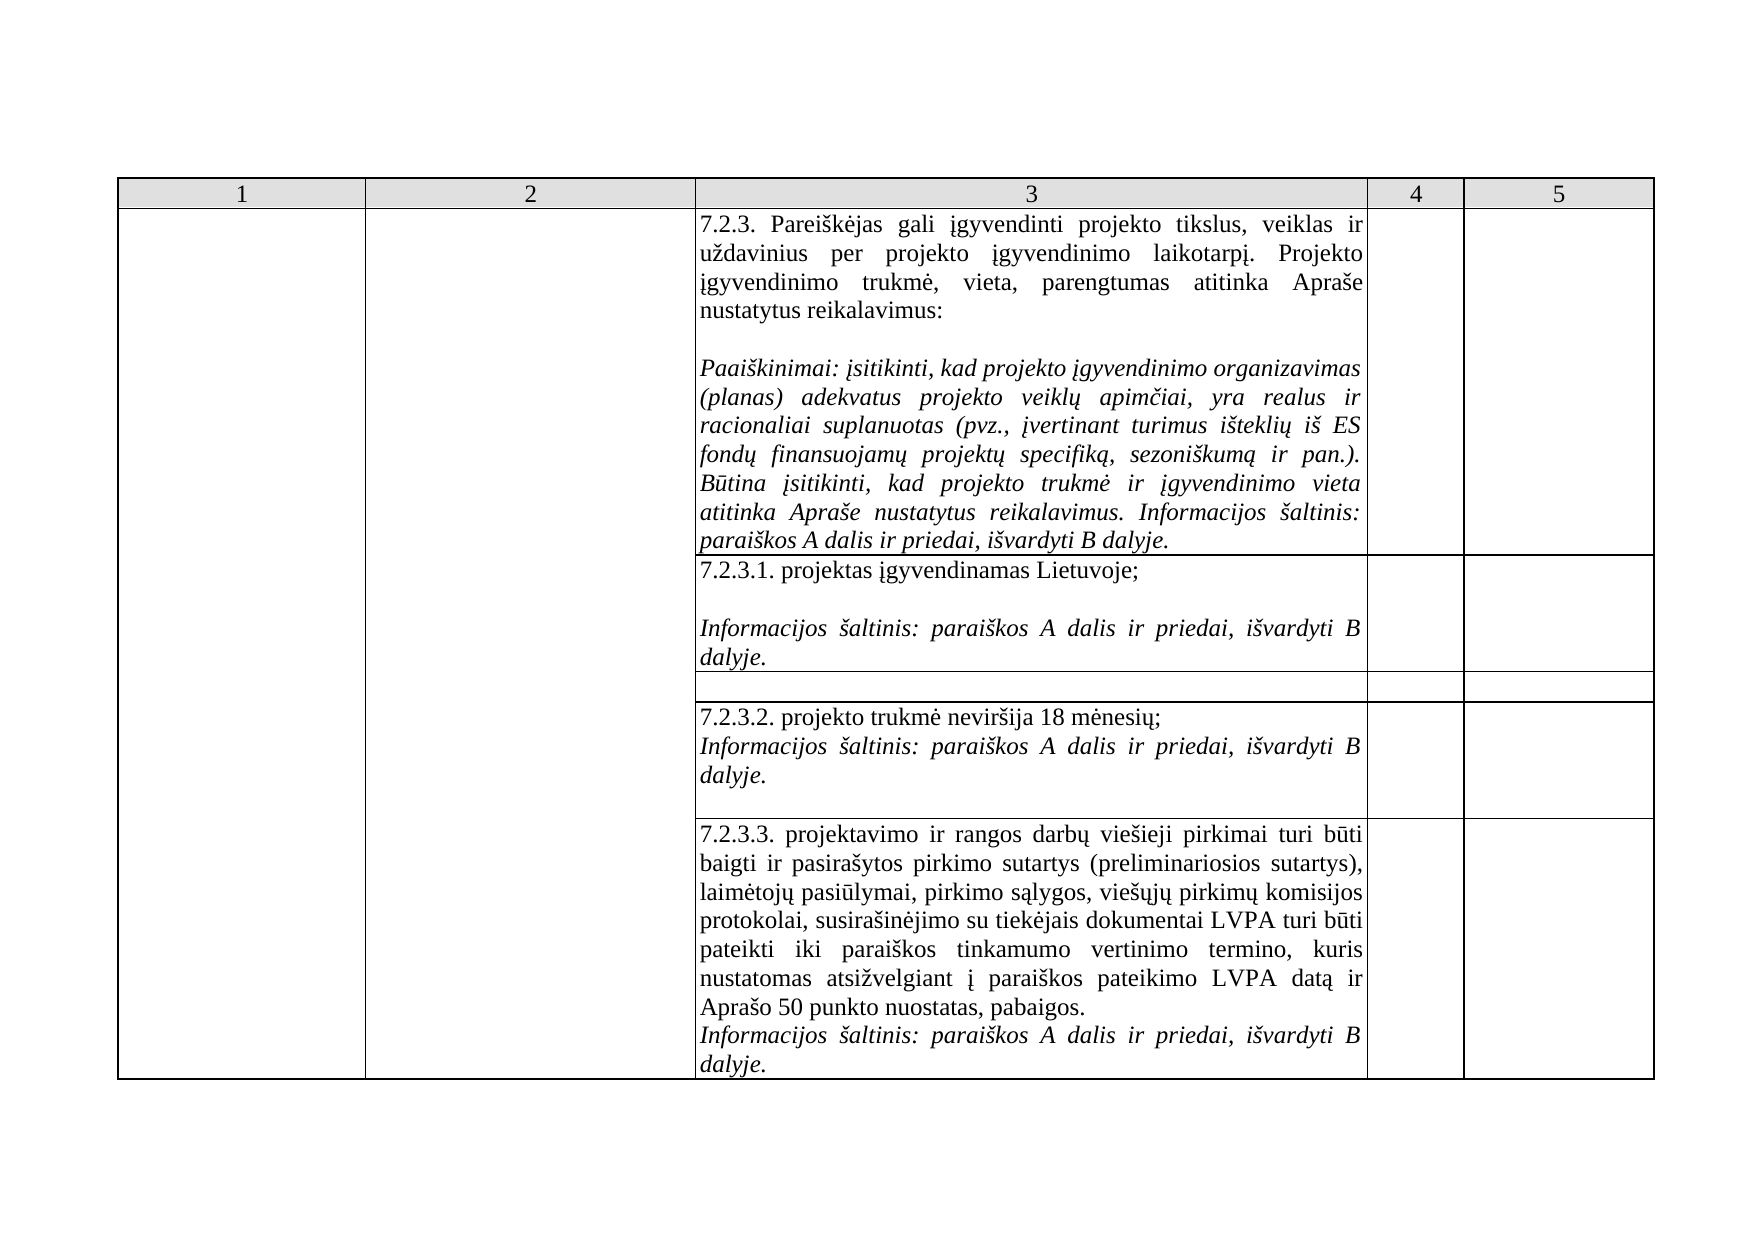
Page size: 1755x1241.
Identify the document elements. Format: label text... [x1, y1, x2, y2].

table_header 3 [696, 179, 1367, 207]
table_header 5 [1465, 179, 1653, 207]
table_cell [1368, 556, 1463, 671]
table_cell [1368, 703, 1463, 817]
table_cell [1465, 672, 1653, 701]
table_cell 7.2.3.2. projekto trukmė neviršija 18 mėnesių; Informacijos šaltinis: paraiškos A dalis ir priedai, išvardyti B dalyje. [696, 703, 1367, 817]
table_header 1 [119, 179, 365, 207]
table_cell [119, 209, 365, 1078]
table_cell 7.2.3.1. projektas įgyvendinamas Lietuvoje; Informacijos šaltinis: paraiškos A dalis ir priedai, išvardyti B dalyje. [696, 556, 1367, 671]
table_cell [1465, 703, 1653, 817]
table_cell 7.2.3.3. projektavimo ir rangos darbų viešieji pirkimai turi būti baigti ir pasirašytos pirkimo sutartys (preliminariosios sutartys), laimėtojų pasiūlymai, pirkimo sąlygos, viešųjų pirkimų komisijos protokolai, susirašinėjimo su tiekėjais dokumentai LVPA turi būti pateikti iki paraiškos tinkamumo vertinimo termino, kuris nustatomas atsižvelgiant į paraiškos pateikimo LVPA datą ir Aprašo 50 punkto nuostatas, pabaigos. Informacijos šaltinis: paraiškos A dalis ir priedai, išvardyti B dalyje. [696, 819, 1367, 1078]
table_cell [1465, 819, 1653, 1078]
table_header 2 [366, 179, 695, 207]
table_cell 7.2.3. Pareiškėjas gali įgyvendinti projekto tikslus, veiklas ir uždavinius per projekto įgyvendinimo laikotarpį. Projekto įgyvendinimo trukmė, vieta, parengtumas atitinka Apraše nustatytus reikalavimus: Paaiškinimai: įsitikinti, kad projekto įgyvendinimo organizavimas (planas) adekvatus projekto veiklų apimčiai, yra realus ir racionaliai suplanuotas (pvz., įvertinant turimus išteklių iš ES fondų finansuojamų projektų specifiką, sezoniškumą ir pan.). Būtina įsitikinti, kad projekto trukmė ir įgyvendinimo vieta atitinka Apraše nustatytus reikalavimus. Informacijos šaltinis: paraiškos A dalis ir priedai, išvardyti B dalyje. [696, 209, 1367, 554]
table_cell [696, 672, 1367, 701]
table_cell [1368, 672, 1463, 701]
table_cell [1368, 209, 1463, 554]
table_cell [1465, 556, 1653, 671]
table_header 4 [1368, 179, 1463, 207]
table_cell [366, 209, 695, 1078]
table_cell [1465, 209, 1653, 554]
table_cell [1368, 819, 1463, 1078]
